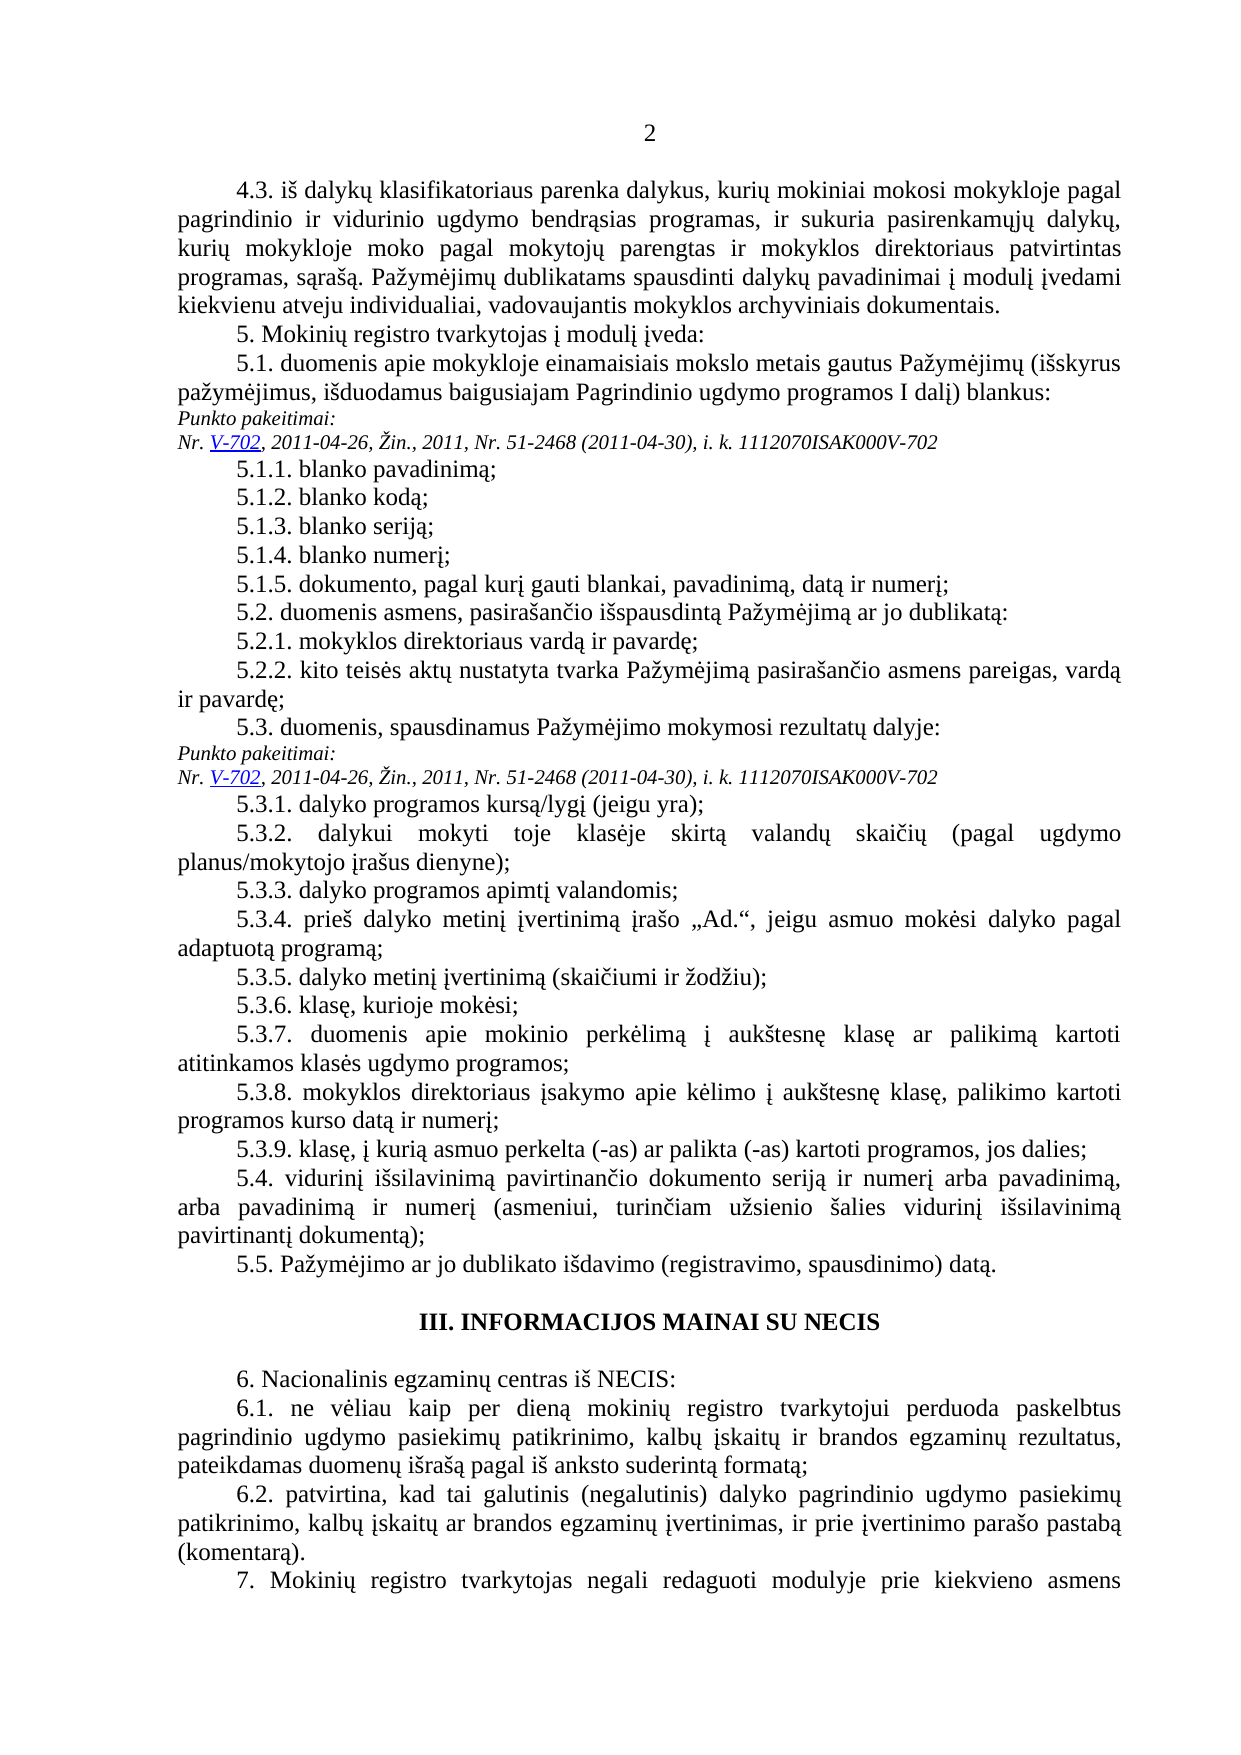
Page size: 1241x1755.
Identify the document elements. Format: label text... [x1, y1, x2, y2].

text 5.5. Pažymėjimo ar jo dublikato išdavimo (registravimo, spausdinimo) datą. [177, 1249, 1122, 1278]
text 5.3.9. klasę, į kurią asmuo perkelta (-as) ar palikta (-as) kartoti programos, jos dalies; [177, 1134, 1122, 1163]
text 5.3.5. dalyko metinį įvertinimą (skaičiumi ir žodžiu); [177, 962, 1122, 991]
text III. INFORMACIJOS MAINAI SU NECIS [177, 1307, 1122, 1336]
text 5.1.2. blanko kodą; [177, 482, 1122, 511]
text Punkto pakeitimai: [177, 741, 1122, 765]
text 5.3.1. dalyko programos kursą/lygį (jeigu yra); [177, 789, 1122, 818]
text 5.3.6. klasę, kurioje mokėsi; [177, 991, 1122, 1019]
text Punkto pakeitimai: [177, 406, 1122, 430]
text 5.2.2. kito teisės aktų nustatyta tvarka Pažymėjimą pasirašančio asmens pareigas, vardą ir pavardę; [177, 655, 1122, 712]
text 5. Mokinių registro tvarkytojas į modulį įveda: [177, 319, 1122, 348]
text 5.3.8. mokyklos direktoriaus įsakymo apie kėlimo į aukštesnę klasę, palikimo kartoti programos kurso datą ir numerį; [177, 1077, 1122, 1134]
text 5.1. duomenis apie mokykloje einamaisiais mokslo metais gautus Pažymėjimų (išskyrus pažymėjimus, išduodamus baigusiajam Pagrindinio ugdymo programos I dalį) blankus: [177, 348, 1122, 406]
text 7. Mokinių registro tvarkytojas negali redaguoti modulyje prie kiekvieno asmens [177, 1566, 1122, 1594]
text 5.4. vidurinį išsilavinimą pavirtinančio dokumento seriją ir numerį arba pavadinimą, arba pavadinimą ir numerį (asmeniui, turinčiam užsienio šalies vidurinį išsilavinimą pavirtinantį dokumentą); [177, 1163, 1122, 1249]
text 5.3.3. dalyko programos apimtį valandomis; [177, 876, 1122, 904]
text 5.1.5. dokumento, pagal kurį gauti blankai, pavadinimą, datą ir numerį; [177, 569, 1122, 597]
text 5.1.1. blanko pavadinimą; [177, 454, 1122, 482]
text 4.3. iš dalykų klasifikatoriaus parenka dalykus, kurių mokiniai mokosi mokykloje pagal pagrindinio ir vidurinio ugdymo bendrąsias programas, ir sukuria pasirenkamųjų dalykų, kurių mokykloje moko pagal mokytojų parengtas ir mokyklos direktoriaus patvirtintas programas, sąrašą. Pažymėjimų dublikatams spausdinti dalykų pavadinimai į modulį įvedami kiekvienu atveju individualiai, vadovaujantis mokyklos archyviniais dokumentais. [177, 176, 1122, 319]
text 6.2. patvirtina, kad tai galutinis (negalutinis) dalyko pagrindinio ugdymo pasiekimų patikrinimo, kalbų įskaitų ar brandos egzaminų įvertinimas, ir prie įvertinimo parašo pastabą (komentarą). [177, 1479, 1122, 1566]
text 6.1. ne vėliau kaip per dieną mokinių registro tvarkytojui perduoda paskelbtus pagrindinio ugdymo pasiekimų patikrinimo, kalbų įskaitų ir brandos egzaminų rezultatus, pateikdamas duomenų išrašą pagal iš anksto suderintą formatą; [177, 1393, 1122, 1479]
text 5.2. duomenis asmens, pasirašančio išspausdintą Pažymėjimą ar jo dublikatą: [177, 597, 1122, 626]
text 5.1.3. blanko seriją; [177, 511, 1122, 540]
text 6. Nacionalinis egzaminų centras iš NECIS: [177, 1364, 1122, 1393]
text 5.3.4. prieš dalyko metinį įvertinimą įrašo „Ad.“, jeigu asmuo mokėsi dalyko pagal adaptuotą programą; [177, 904, 1122, 962]
text Nr. V-702, 2011-04-26, Žin., 2011, Nr. 51-2468 (2011-04-30), i. k. 1112070ISAK000V-702 [177, 430, 1122, 454]
text 5.1.4. blanko numerį; [177, 540, 1122, 569]
text Nr. V-702, 2011-04-26, Žin., 2011, Nr. 51-2468 (2011-04-30), i. k. 1112070ISAK000V-702 [177, 765, 1122, 789]
text 5.3. duomenis, spausdinamus Pažymėjimo mokymosi rezultatų dalyje: [177, 712, 1122, 741]
text 5.2.1. mokyklos direktoriaus vardą ir pavardę; [177, 626, 1122, 655]
text 5.3.7. duomenis apie mokinio perkėlimą į aukštesnę klasę ar palikimą kartoti atitinkamos klasės ugdymo programos; [177, 1019, 1122, 1077]
text 5.3.2. dalykui mokyti toje klasėje skirtą valandų skaičių (pagal ugdymo planus/mokytojo įrašus dienyne); [177, 818, 1122, 876]
